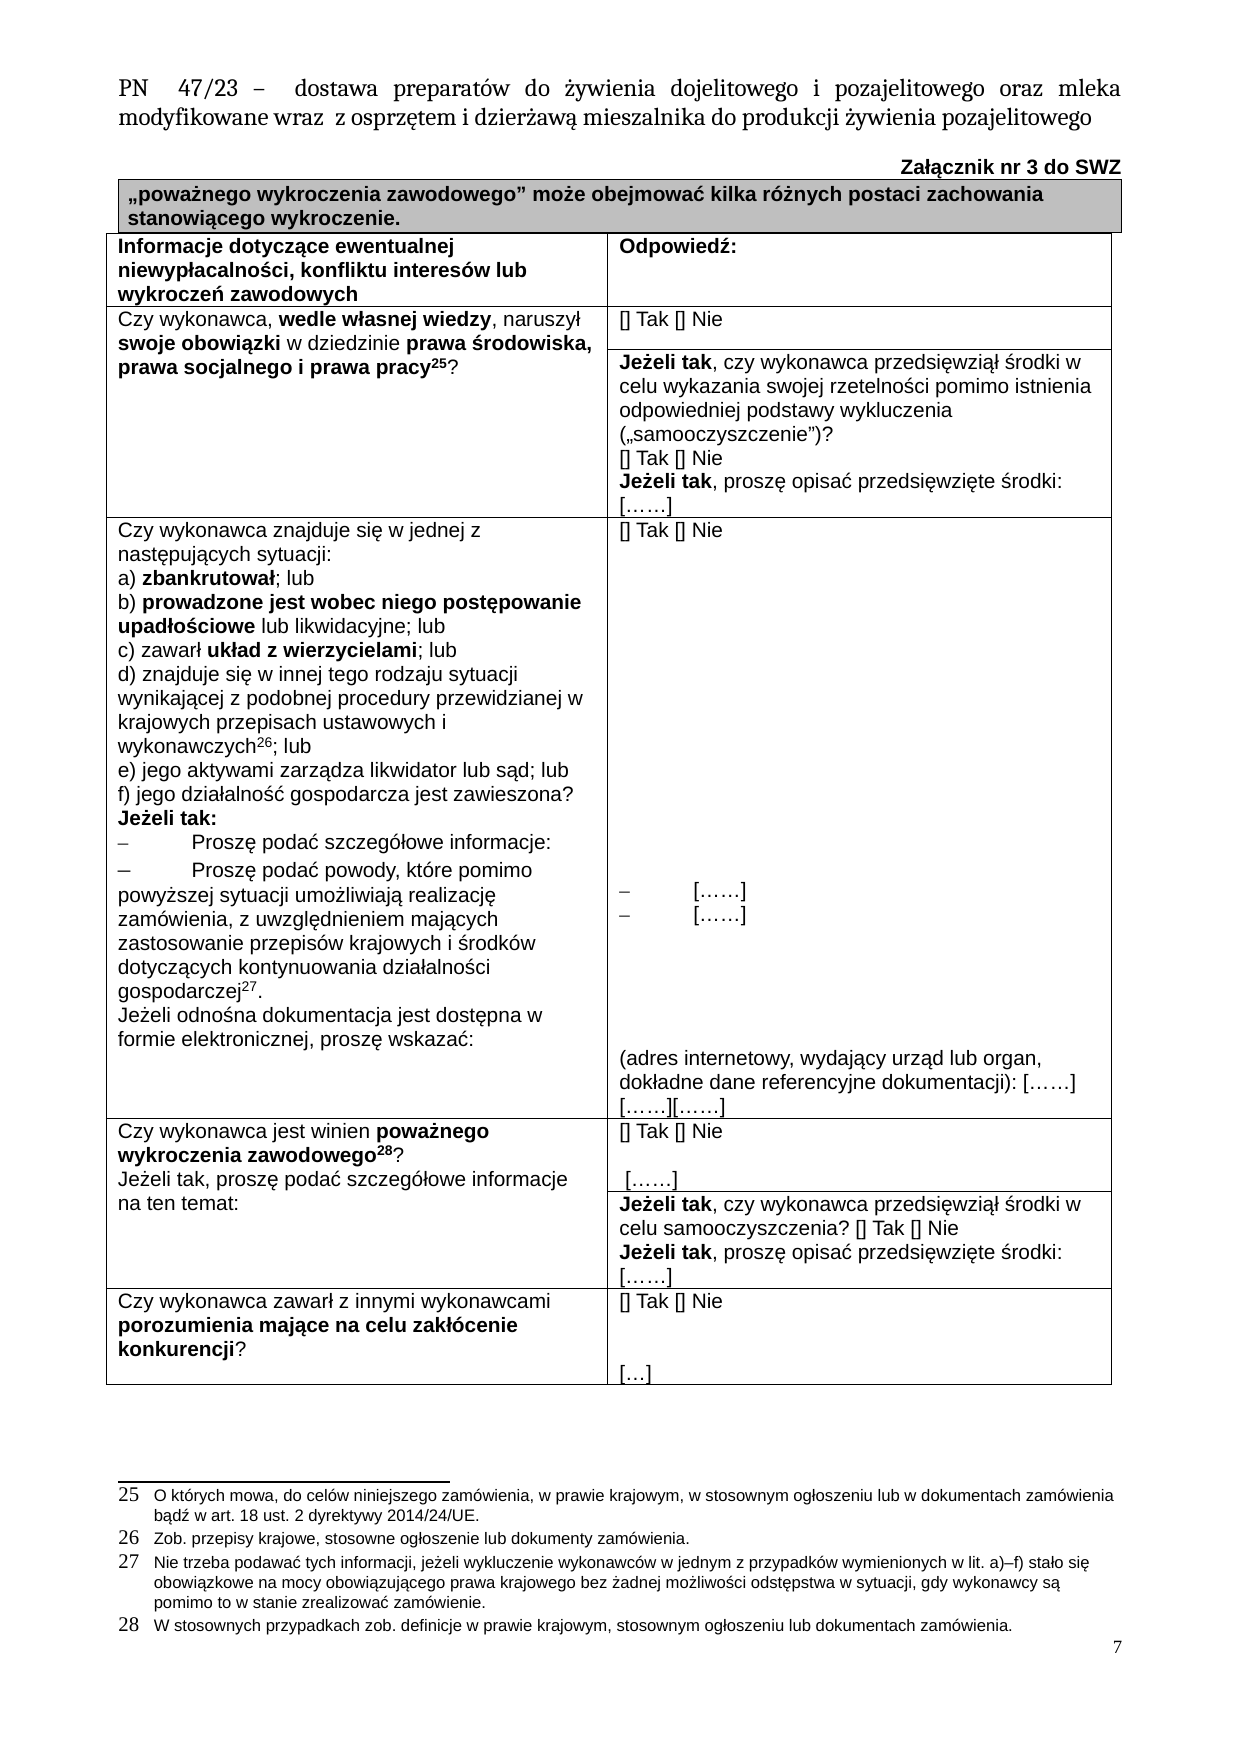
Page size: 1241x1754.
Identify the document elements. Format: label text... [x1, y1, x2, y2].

table_cell Czy wykonawca zawarł z innymi wykonawcami porozumienia mające na celu zakłócenie konkurencji? [107, 1289, 607, 1384]
table_cell [] Tak [] Nie […] [608, 1289, 1111, 1384]
table_header Odpowiedź: [608, 234, 1111, 306]
table_cell Czy wykonawca jest winien poważnego wykroczenia zawodowego? Jeżeli tak, proszę podać szczegółowe informacje na ten temat: [107, 1119, 607, 1287]
table_header Informacje dotyczące ewentualnej niewypłacalności, konfliktu interesów lub wykroczeń zawodowych [107, 234, 607, 306]
table_cell Czy wykonawca znajduje się w jednej z następujących sytuacji: a) zbankrutował; lub b) prowadzone jest wobec niego postępowanie upadłościowe lub likwidacyjne; lub c) zawarł układ z wierzycielami; lub d) znajduje się w innej tego rodzaju sytuacji wynikającej z podobnej procedury przewidzianej w krajowych przepisach ustawowych i wykonawczych; lub e) jego aktywami zarządza likwidator lub sąd; lub f) jego działalność gospodarcza jest zawieszona? Jeżeli tak: Proszę podać szczegółowe informacje: Proszę podać powody, które pomimo powyższej sytuacji umożliwiają realizację zamówienia, z uwzględnieniem mających zastosowanie przepisów krajowych i środków dotyczących kontynuowania działalności gospodarczej. Jeżeli odnośna dokumentacja jest dostępna w formie elektronicznej, proszę wskazać: [107, 518, 607, 1118]
table_cell [] Tak [] Nie [608, 307, 1111, 348]
table_cell Jeżeli tak, czy wykonawca przedsięwziął środki w celu samooczyszczenia? [] Tak [] Nie Jeżeli tak, proszę opisać przedsięwzięte środki: [……] [608, 1192, 1111, 1287]
table_cell [] Tak [] Nie [……] [……] (adres internetowy, wydający urząd lub organ, dokładne dane referencyjne dokumentacji): [……][……][……] [608, 518, 1111, 1118]
text „poważnego wykroczenia zawodowego” może obejmować kilka różnych postaci zachowania stanowiącego wykroczenie. [119, 180, 1121, 232]
table_cell Jeżeli tak, czy wykonawca przedsięwziął środki w celu wykazania swojej rzetelności pomimo istnienia odpowiedniej podstawy wykluczenia („samooczyszczenie”)? [] Tak [] Nie Jeżeli tak, proszę opisać przedsięwzięte środki: [……] [608, 350, 1111, 517]
table_cell [] Tak [] Nie [……] [608, 1119, 1111, 1191]
table_cell Czy wykonawca, wedle własnej wiedzy, naruszył swoje obowiązki w dziedzinie prawa środowiska, prawa socjalnego i prawa pracy? [107, 307, 607, 517]
